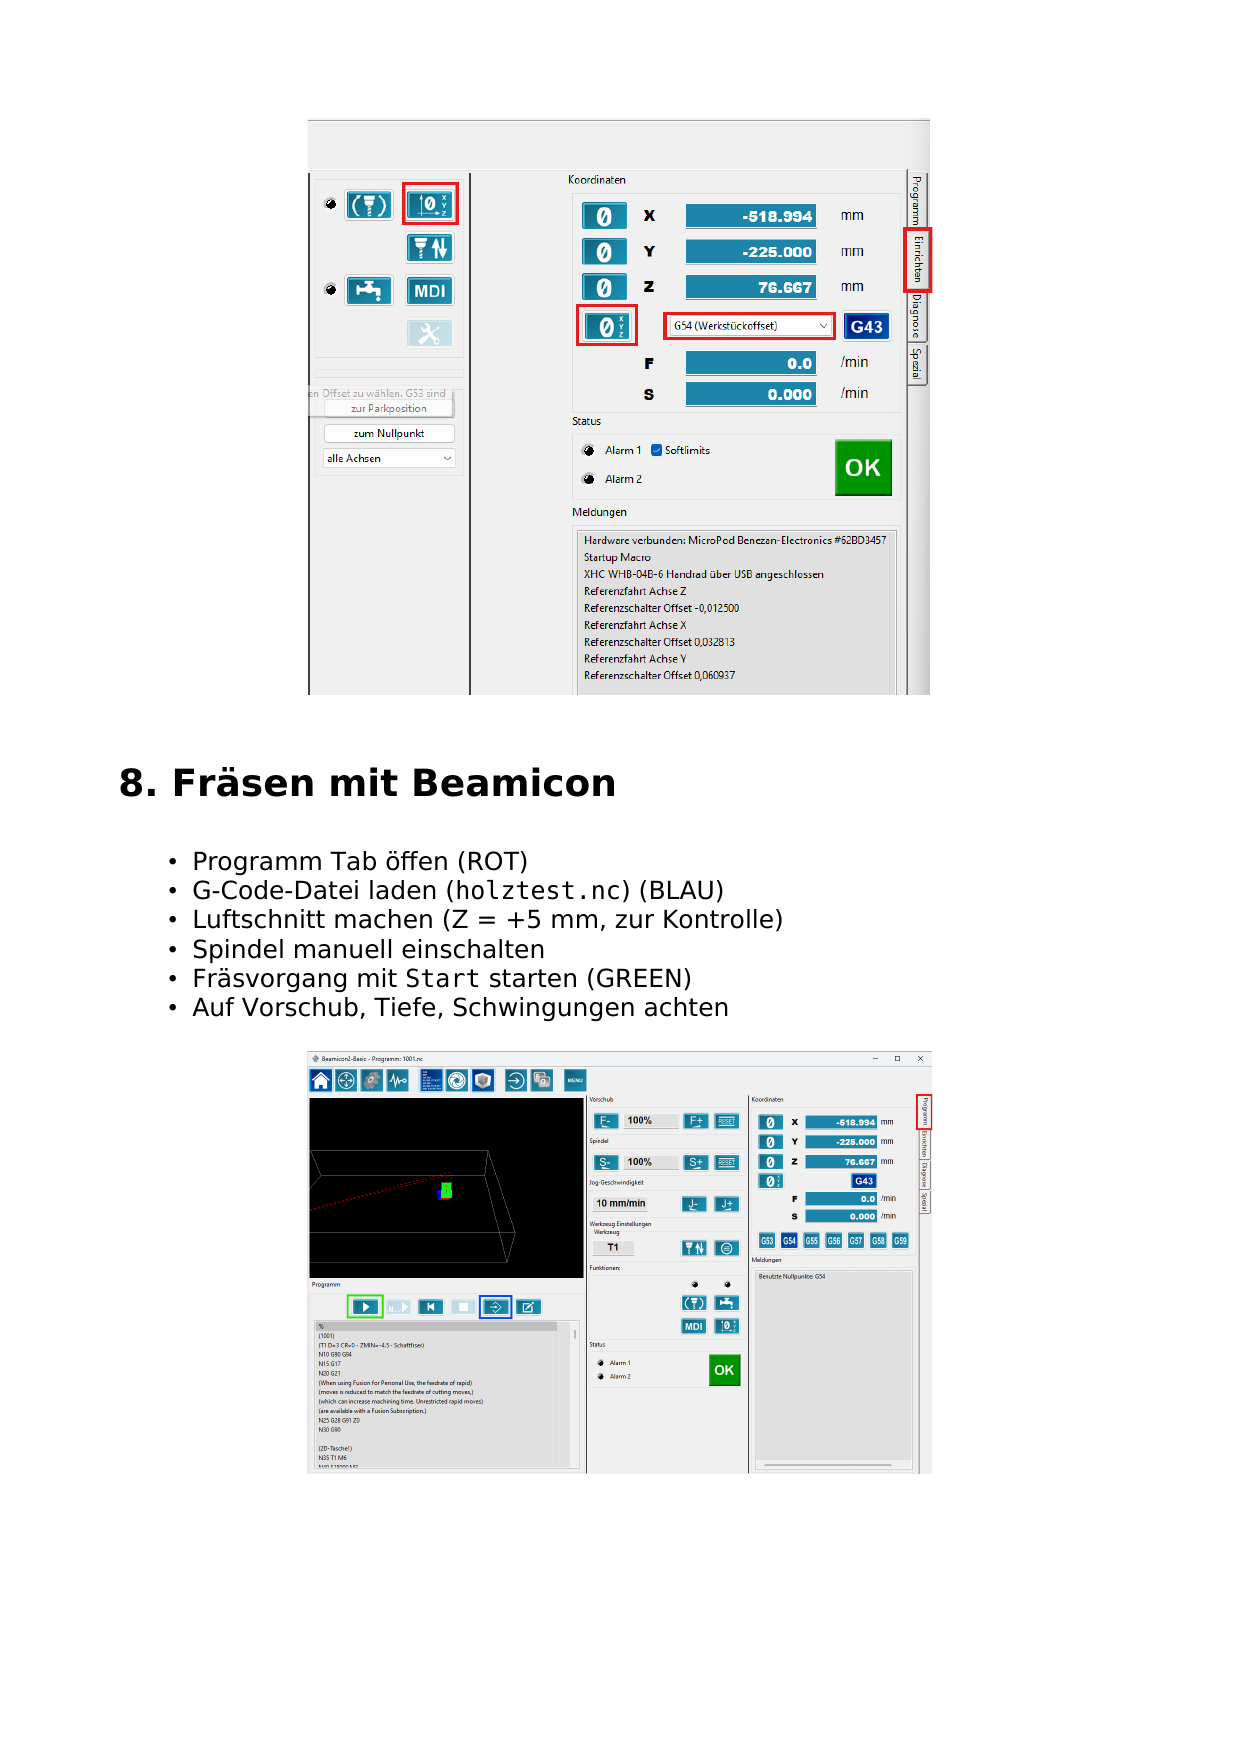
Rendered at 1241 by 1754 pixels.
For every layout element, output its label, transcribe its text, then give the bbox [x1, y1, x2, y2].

list G-Code-Datei laden (holztest.nc) (BLAU) [177, 876, 1122, 906]
subtitle 8. Fräsen mit Beamicon [118, 762, 1122, 805]
list Programm Tab öffen (ROT) [177, 847, 1122, 876]
list Spindel manuell einschalten [177, 935, 1122, 964]
list Auf Vorschub, Tiefe, Schwingungen achten [177, 993, 1122, 1022]
picture [307, 118, 933, 695]
list Luftschnitt machen (Z = +5 mm, zur Kontrolle) [177, 906, 1122, 935]
list Fräsvorgang mit Start starten (GREEN) [177, 964, 1122, 993]
picture [307, 1051, 933, 1474]
